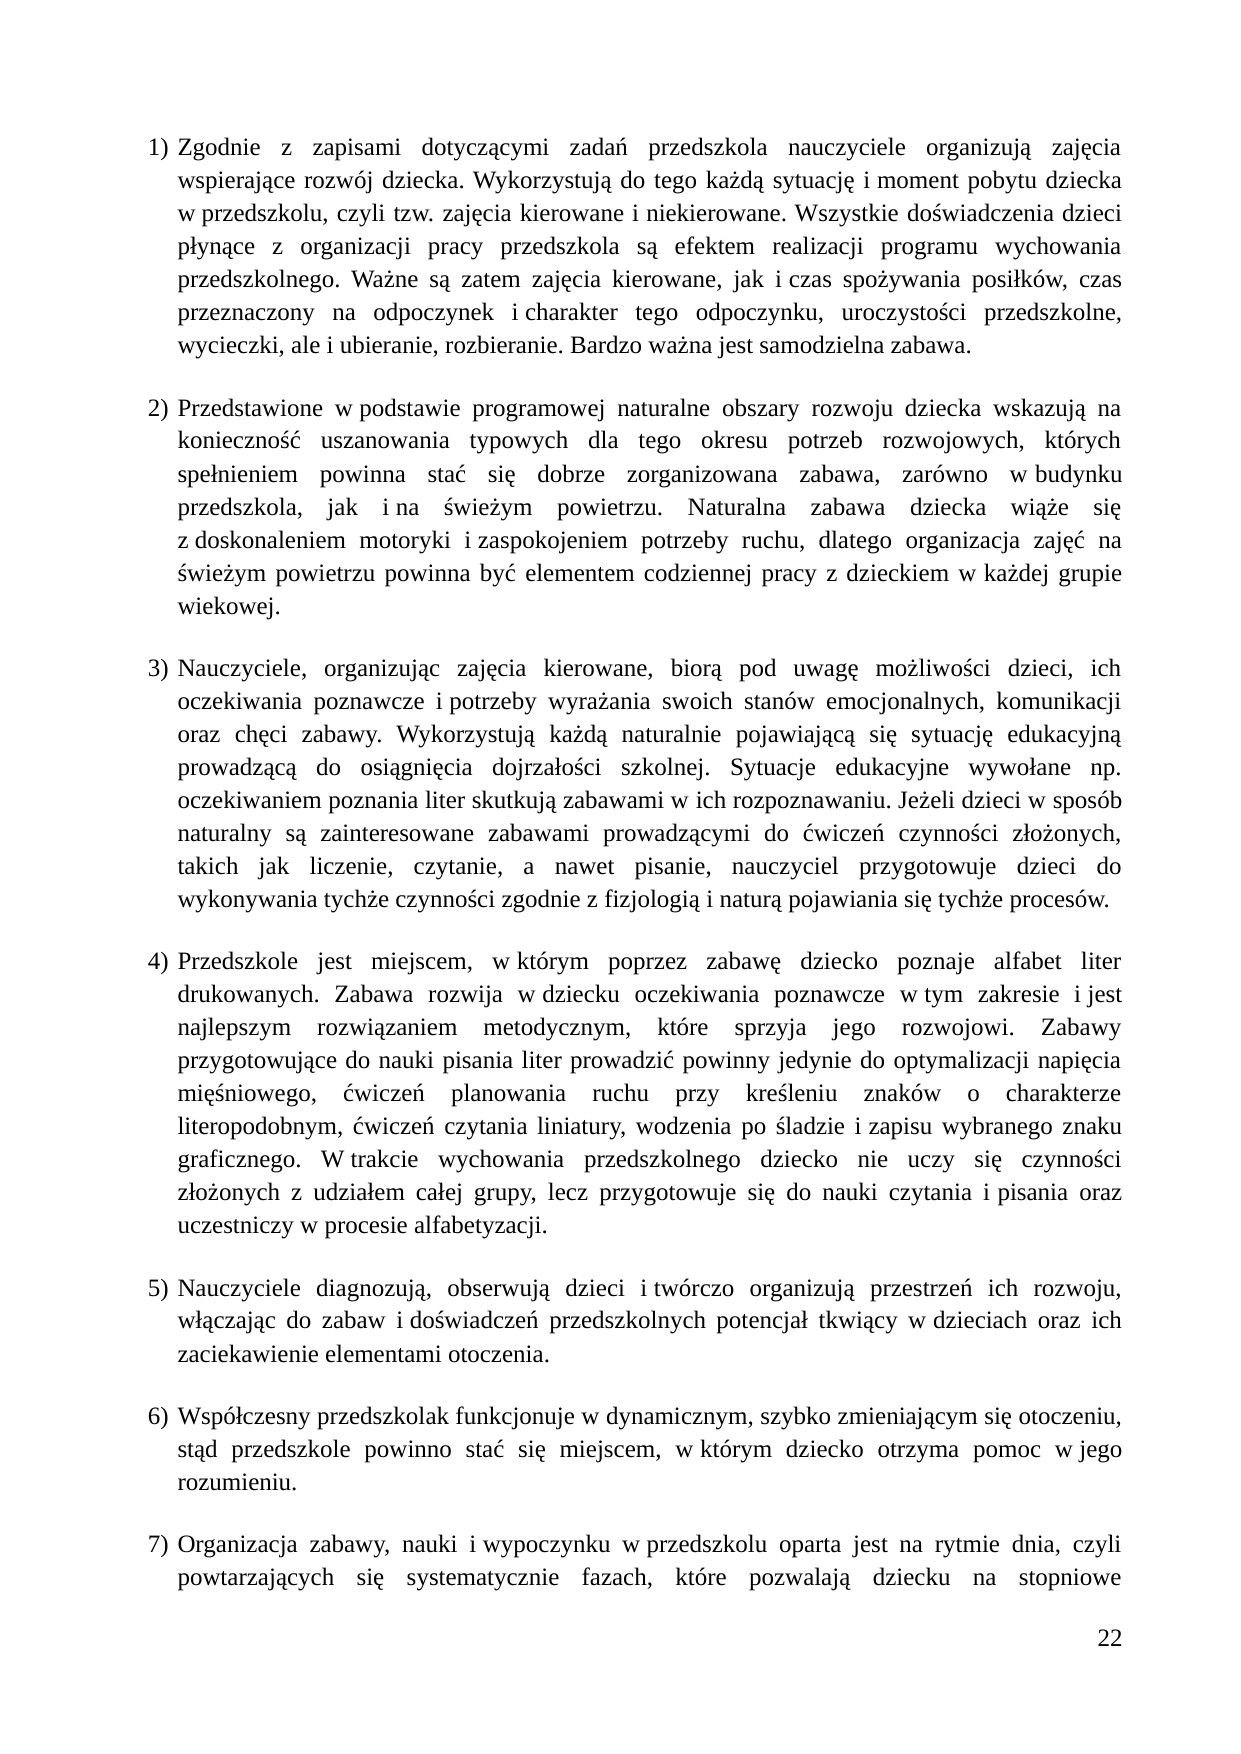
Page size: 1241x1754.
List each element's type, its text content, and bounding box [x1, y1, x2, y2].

list Współczesny przedszkolak funkcjonuje w dynamicznym, szybko zmieniającym się otoczeniu, stąd przedszkole powinno stać się miejscem, w którym dziecko otrzyma pomoc w jego rozumieniu. [148, 1401, 1122, 1496]
list Nauczyciele, organizując zajęcia kierowane, biorą pod uwagę możliwości dzieci, ich oczekiwania poznawcze i potrzeby wyrażania swoich stanów emocjonalnych, komunikacji oraz chęci zabawy. Wykorzystują każdą naturalnie pojawiającą się sytuację edukacyjną prowadzącą do osiągnięcia dojrzałości szkolnej. Sytuacje edukacyjne wywołane np. oczekiwaniem poznania liter skutkują zabawami w ich rozpoznawaniu. Jeżeli dzieci w sposób naturalny są zainteresowane zabawami prowadzącymi do ćwiczeń czynności złożonych, takich jak liczenie, czytanie, a nawet pisanie, nauczyciel przygotowuje dzieci do wykonywania tychże czynności zgodnie z fizjologią i naturą pojawiania się tychże procesów. [148, 653, 1122, 913]
list Nauczyciele diagnozują, obserwują dzieci i twórczo organizują przestrzeń ich rozwoju, włączając do zabaw i doświadczeń przedszkolnych potencjał tkwiący w dzieciach oraz ich zaciekawienie elementami otoczenia. [148, 1273, 1122, 1367]
list Przedszkole jest miejscem, w którym poprzez zabawę dziecko poznaje alfabet liter drukowanych. Zabawa rozwija w dziecku oczekiwania poznawcze w tym zakresie i jest najlepszym rozwiązaniem metodycznym, które sprzyja jego rozwojowi. Zabawy przygotowujące do nauki pisania liter prowadzić powinny jedynie do optymalizacji napięcia mięśniowego, ćwiczeń planowania ruchu przy kreśleniu znaków o charakterze literopodobnym, ćwiczeń czytania liniatury, wodzenia po śladzie i zapisu wybranego znaku graficznego. W trakcie wychowania przedszkolnego dziecko nie uczy się czynności złożonych z udziałem całej grupy, lecz przygotowuje się do nauki czytania i pisania oraz uczestniczy w procesie alfabetyzacji. [148, 946, 1122, 1239]
list Przedstawione w podstawie programowej naturalne obszary rozwoju dziecka wskazują na konieczność uszanowania typowych dla tego okresu potrzeb rozwojowych, których spełnieniem powinna stać się dobrze zorganizowana zabawa, zarówno w budynku przedszkola, jak i na świeżym powietrzu. Naturalna zabawa dziecka wiąże się z doskonaleniem motoryki i zaspokojeniem potrzeby ruchu, dlatego organizacja zajęć na świeżym powietrzu powinna być elementem codziennej pracy z dzieckiem w każdej grupie wiekowej. [148, 393, 1122, 619]
list Organizacja zabawy, nauki i wypoczynku w przedszkolu oparta jest na rytmie dnia, czyli powtarzających się systematycznie fazach, które pozwalają dziecku na stopniowe [148, 1529, 1122, 1591]
list Zgodnie z zapisami dotyczącymi zadań przedszkola nauczyciele organizują zajęcia wspierające rozwój dziecka. Wykorzystują do tego każdą sytuację i moment pobytu dziecka w przedszkolu, czyli tzw. zajęcia kierowane i niekierowane. Wszystkie doświadczenia dzieci płynące z organizacji pracy przedszkola są efektem realizacji programu wychowania przedszkolnego. Ważne są zatem zajęcia kierowane, jak i czas spożywania posiłków, czas przeznaczony na odpoczynek i charakter tego odpoczynku, uroczystości przedszkolne, wycieczki, ale i ubieranie, rozbieranie. Bardzo ważna jest samodzielna zabawa. [148, 132, 1122, 359]
